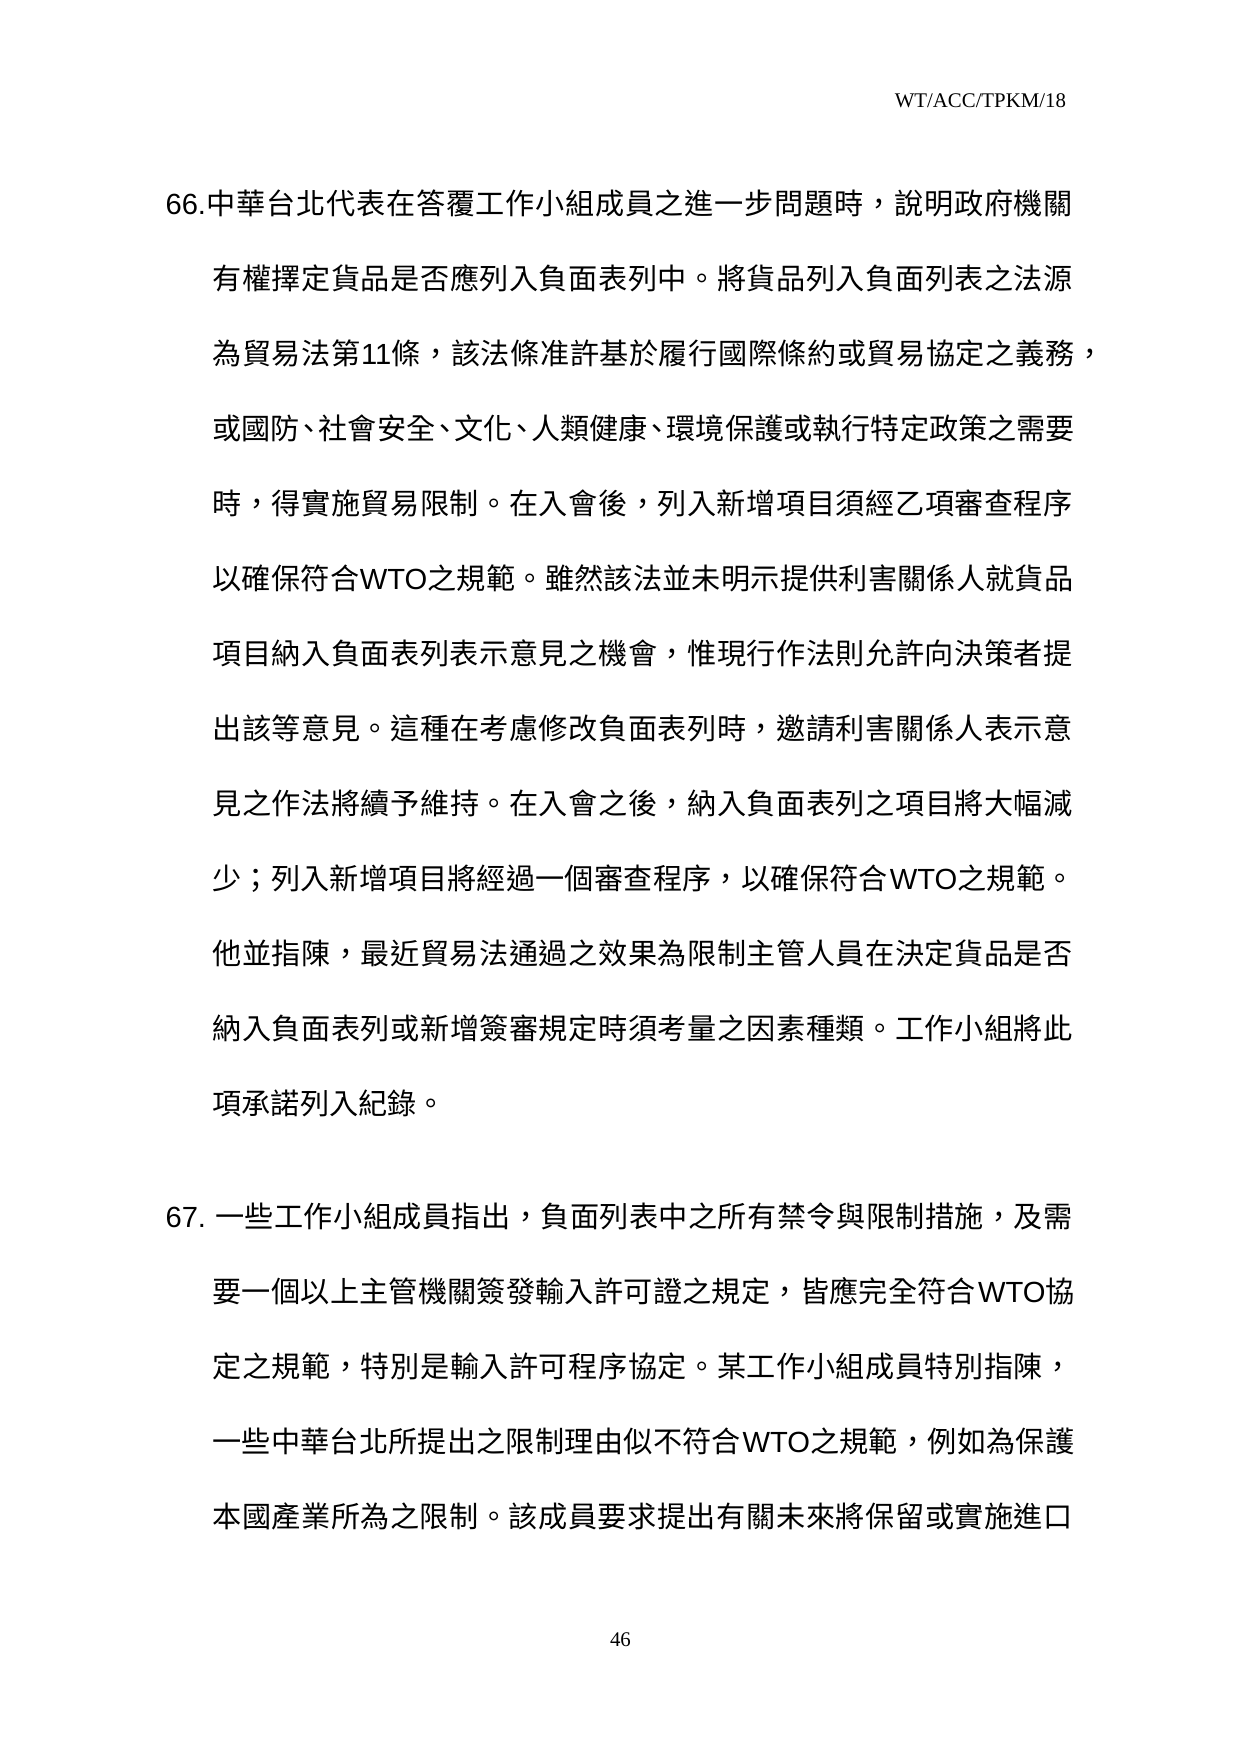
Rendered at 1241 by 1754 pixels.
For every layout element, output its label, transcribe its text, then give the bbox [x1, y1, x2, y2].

text 66.中華台北代表在答覆工作小組成員之進一步問題時，說明政府機關有權擇定貨品是否應列入負面表列中。將貨品列入負面列表之法源為貿易法第11條，該法條准許基於履行國際條約或貿易協定之義務，或國防、社會安全、文化、人類健康、環境保護或執行特定政策之需要時，得實施貿易限制。在入會後，列入新增項目須經乙項審查程序以確保符合WTO之規範。雖然該法並未明示提供利害關係人就貨品項目納入負面表列表示意見之機會，惟現行作法則允許向決策者提出該等意見。這種在考慮修改負面表列時，邀請利害關係人表示意見之作法將續予維持。在入會之後，納入負面表列之項目將大幅減少；列入新增項目將經過一個審查程序，以確保符合WTO之規範。他並指陳，最近貿易法通過之效果為限制主管人員在決定貨品是否納入負面表列或新增簽審規定時須考量之因素種類。工作小組將此項承諾列入紀錄。 [165, 164, 1075, 1139]
text 67. 一些工作小組成員指出，負面列表中之所有禁令與限制措施，及需要一個以上主管機關簽發輸入許可證之規定，皆應完全符合WTO協定之規範，特別是輸入許可程序協定。某工作小組成員特別指陳，一些中華台北所提出之限制理由似不符合WTO之規範，例如為保護本國產業所為之限制。該成員要求提出有關未來將保留或實施進口限制之正當理由；認為僅以概括性之陳述說明大部分貨品之禁止進口符合第20條及21條規範並不足以評估任何承諾。中華台北代表答覆，輸入許可程序協定允許會員有一個以上之進口簽審單位，惟中華台北將努力建立僅需向單一主管單位申請輸入許可證之制度。某些工作小組成員表示，中華台北須於入會前取消所有不符合WTO協定規範之禁止進口、數量限制、進口簽審限制、及其他非關稅措施。一些工作小組成員表示，倘中華台北認為某些禁令進口、數量限制及行政規定未達反WTO之規範，中華台北有義務提出論證。他們請求中華台北修改負面表列以顯示：按調和式稅則號列精確描述受影響之貨品、對各個貨品所採取之措施、證明維持該項或該等措施符合WTO條文規定之正當理由，以及負責的機關。倘具正當理由採行邊境措施以執行技術性規定或食品安全與動植物防疫檢疫措施，該表亦應列出相關之國家標準及任何國際標準，以便工作小組進一步對該項措施進行審查。中華台北代表指出，將提交工作小組一份清單，臚列納入列負面表列各貨品項目之理由。 [165, 1177, 1075, 1552]
